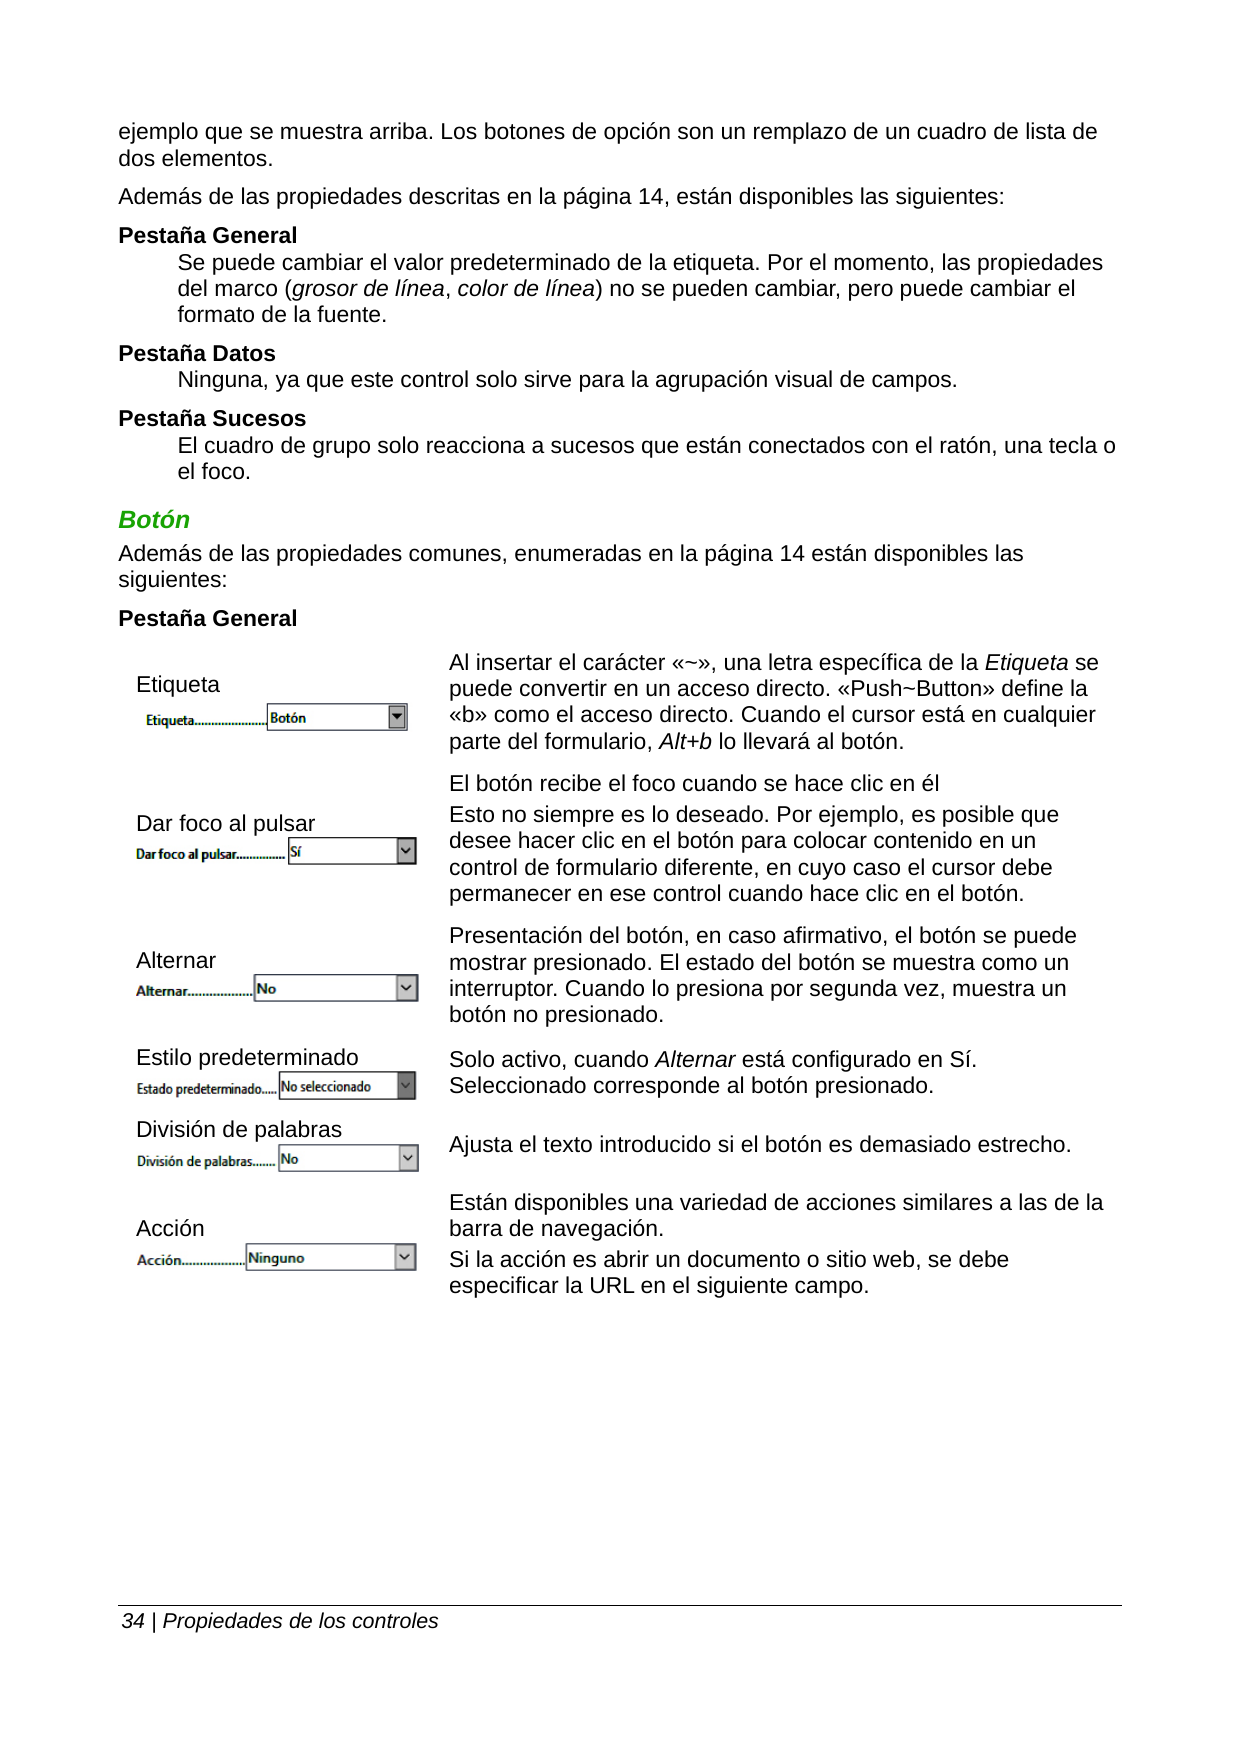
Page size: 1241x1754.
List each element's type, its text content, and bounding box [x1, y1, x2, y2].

picture [135, 1142, 420, 1173]
table_cell Dar foco al pulsar [118, 764, 431, 917]
table_cell Acción [118, 1183, 431, 1308]
table_cell Estilo predeterminado [118, 1038, 431, 1110]
text Pestaña General [118, 222, 1122, 248]
text ejemplo que se muestra arriba. Los botones de opción son un remplazo de un cuadro de lista de dos elementos. [118, 118, 1122, 171]
table_cell Están disponibles una variedad de acciones similares a las de la barra de navegación. Si la acción es abrir un documento o sitio web, se debe especificar la URL en el siguiente campo. [431, 1183, 1122, 1308]
picture [135, 1070, 420, 1101]
text El cuadro de grupo solo reacciona a sucesos que están conectados con el ratón, una tecla o el foco. [177, 432, 1122, 484]
table_cell División de palabras [118, 1110, 431, 1183]
text Además de las propiedades descritas en la página 14, están disponibles las siguientes: [118, 183, 1122, 210]
text Ninguna, ya que este control solo sirve para la agrupación visual de campos. [177, 366, 1122, 393]
table_cell Solo activo, cuando Alternar está configurado en Sí. Seleccionado corresponde al botón presionado. [431, 1038, 1122, 1110]
picture [135, 1241, 420, 1272]
text Pestaña Sucesos [118, 405, 1122, 432]
table_cell Presentación del botón, en caso afirmativo, el botón se puede mostrar presionado. El estado del botón se muestra como un interruptor. Cuando lo presiona por segunda vez, muestra un botón no presionado. [431, 917, 1122, 1038]
picture [135, 701, 420, 732]
picture [135, 836, 420, 867]
table_cell Ajusta el texto introducido si el botón es demasiado estrecho. [431, 1110, 1122, 1183]
subtitle Botón [118, 505, 1122, 534]
picture [135, 973, 420, 1004]
table_cell El botón recibe el foco cuando se hace clic en él Esto no siempre es lo deseado. Por ejemplo, es posible que desee hacer clic en el botón para colocar contenido en un control de formulario diferente, en cuyo caso el cursor debe permanecer en ese control cuando hace clic en el botón. [431, 764, 1122, 917]
table_header Etiqueta [118, 643, 431, 764]
text Pestaña General [118, 605, 1122, 631]
text Además de las propiedades comunes, enumeradas en la página 14 están disponibles las siguientes: [118, 540, 1122, 592]
text Se puede cambiar el valor predeterminado de la etiqueta. Por el momento, las propiedades del marco (grosor de línea, color de línea) no se pueden cambiar, pero puede cambiar el formato de la fuente. [177, 248, 1122, 328]
table_header Al insertar el carácter «~», una letra específica de la Etiqueta se puede convertir en un acceso directo. «Push~Button» define la «b» como el acceso directo. Cuando el cursor está en cualquier parte del formulario, Alt+b lo llevará al botón. [431, 643, 1122, 764]
text Pestaña Datos [118, 340, 1122, 366]
table_cell Alternar [118, 917, 431, 1038]
